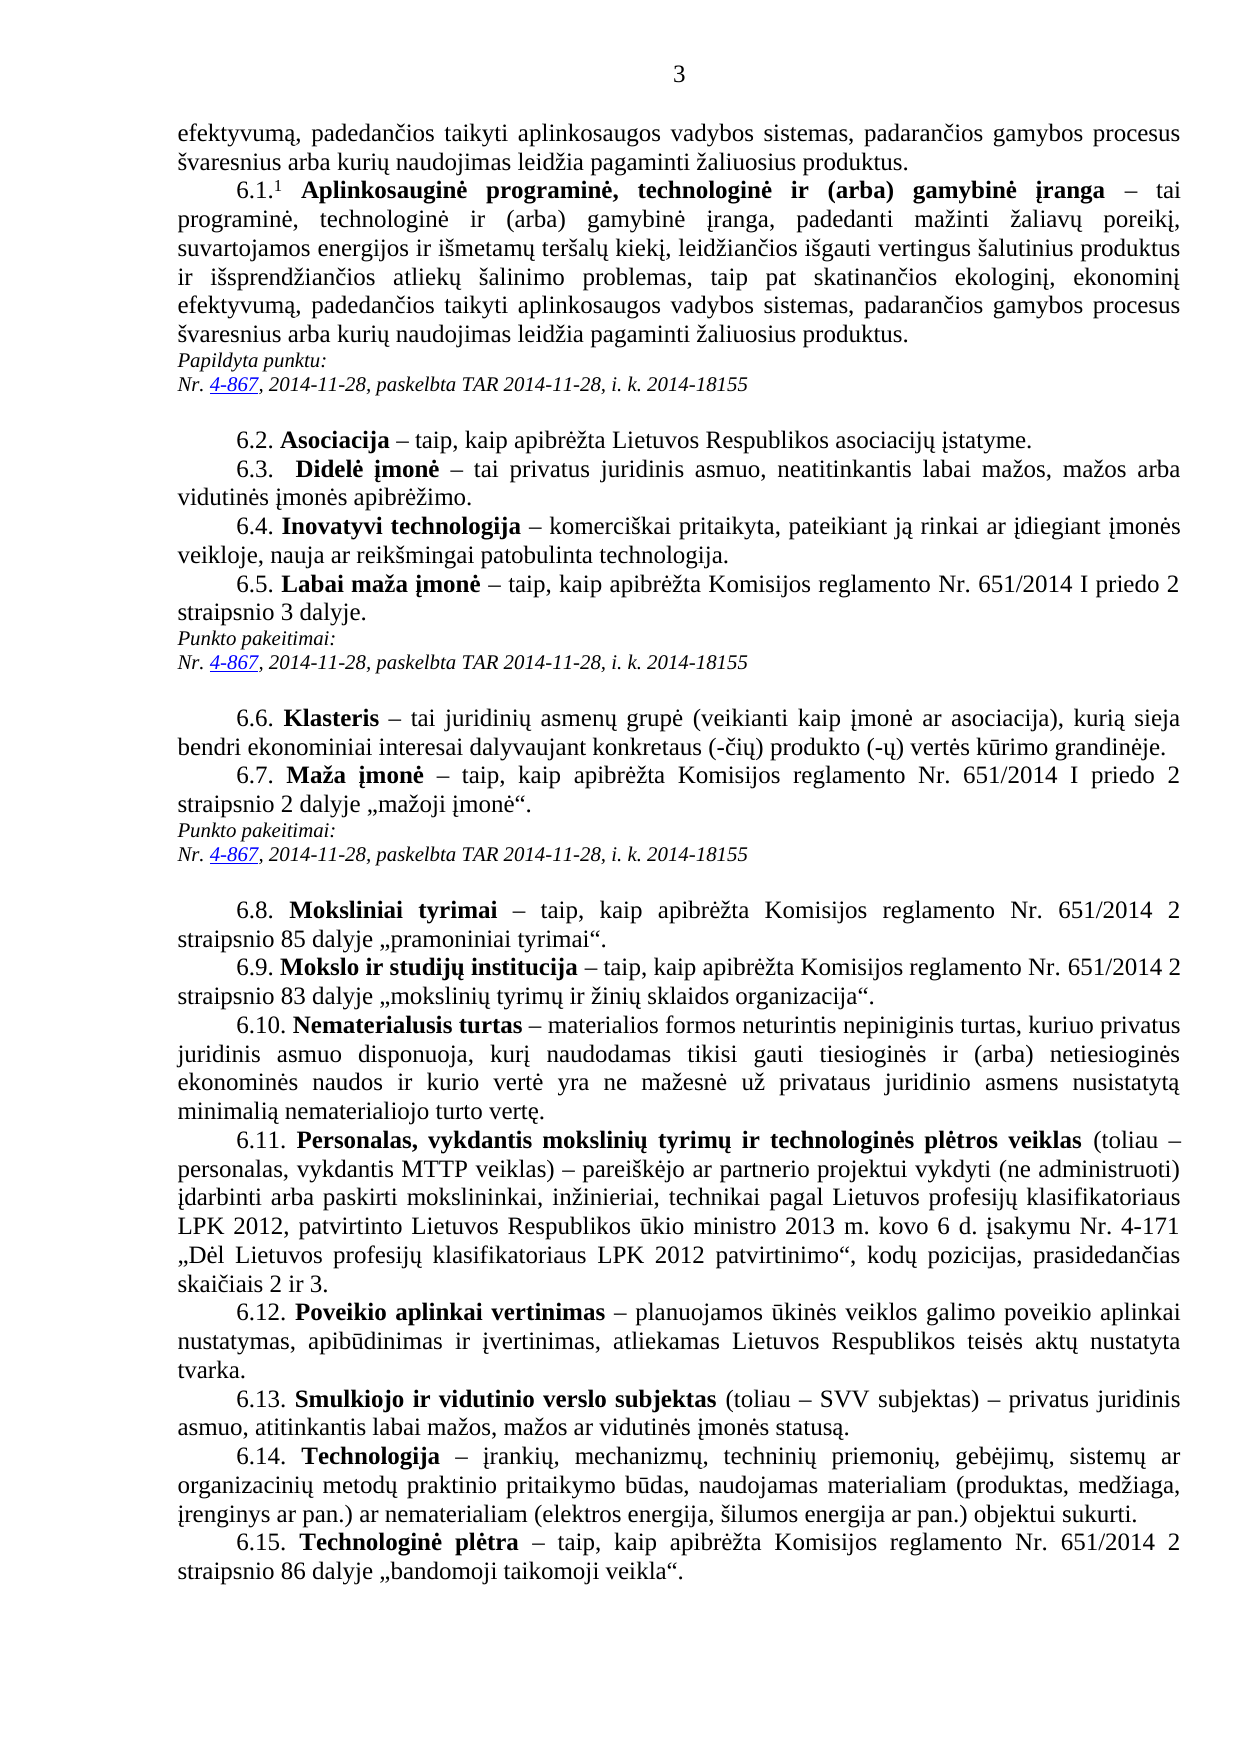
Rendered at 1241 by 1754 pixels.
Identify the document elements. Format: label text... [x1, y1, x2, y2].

text 6.15. Technologinė plėtra – taip, kaip apibrėžta Komisijos reglamento Nr. 651/2014 2 straipsnio 86 dalyje „bandomoji taikomoji veikla“. [177, 1527, 1181, 1585]
text 6.10. Nematerialusis turtas – materialios formos neturintis nepiniginis turtas, kuriuo privatus juridinis asmuo disponuoja, kurį naudodamas tikisi gauti tiesioginės ir (arba) netiesioginės ekonominės naudos ir kurio vertė yra ne mažesnė už privataus juridinio asmens nusistatytą minimalią nematerialiojo turto vertę. [177, 1010, 1181, 1125]
text Punkto pakeitimai: [177, 818, 1181, 842]
text 6.7. Maža įmonė – taip, kaip apibrėžta Komisijos reglamento Nr. 651/2014 I priedo 2 straipsnio 2 dalyje „mažoji įmonė“. [177, 761, 1181, 818]
text Papildyta punktu: [177, 348, 1181, 372]
text 6.6. Klasteris – tai juridinių asmenų grupė (veikianti kaip įmonė ar asociacija), kurią sieja bendri ekonominiai interesai dalyvaujant konkretaus (-čių) produkto (-ų) vertės kūrimo grandinėje. [177, 703, 1181, 761]
text 6.1.1 Aplinkosauginė programinė, technologinė ir (arba) gamybinė įranga – tai programinė, technologinė ir (arba) gamybinė įranga, padedanti mažinti žaliavų poreikį, suvartojamos energijos ir išmetamų teršalų kiekį, leidžiančios išgauti vertingus šalutinius produktus ir išsprendžiančios atliekų šalinimo problemas, taip pat skatinančios ekologinį, ekonominį efektyvumą, padedančios taikyti aplinkosaugos vadybos sistemas, padarančios gamybos procesus švaresnius arba kurių naudojimas leidžia pagaminti žaliuosius produktus. [177, 176, 1181, 348]
text 6.9. Mokslo ir studijų institucija – taip, kaip apibrėžta Komisijos reglamento Nr. 651/2014 2 straipsnio 83 dalyje „mokslinių tyrimų ir žinių sklaidos organizacija“. [177, 952, 1181, 1010]
text 6.12. Poveikio aplinkai vertinimas – planuojamos ūkinės veiklos galimo poveikio aplinkai nustatymas, apibūdinimas ir įvertinimas, atliekamas Lietuvos Respublikos teisės aktų nustatyta tvarka. [177, 1297, 1181, 1384]
text 6.13. Smulkiojo ir vidutinio verslo subjektas (toliau – SVV subjektas) – privatus juridinis asmuo, atitinkantis labai mažos, mažos ar vidutinės įmonės statusą. [177, 1384, 1181, 1441]
text 6.14. Technologija – įrankių, mechanizmų, techninių priemonių, gebėjimų, sistemų ar organizacinių metodų praktinio pritaikymo būdas, naudojamas materialiam (produktas, medžiaga, įrenginys ar pan.) ar nematerialiam (elektros energija, šilumos energija ar pan.) objektui sukurti. [177, 1441, 1181, 1527]
text 6.3. Didelė įmonė – tai privatus juridinis asmuo, neatitinkantis labai mažos, mažos arba vidutinės įmonės apibrėžimo. [177, 454, 1181, 511]
text 6.4. Inovatyvi technologija – komerciškai pritaikyta, pateikiant ją rinkai ar įdiegiant įmonės veikloje, nauja ar reikšmingai patobulinta technologija. [177, 511, 1181, 569]
text 6.11. Personalas, vykdantis mokslinių tyrimų ir technologinės plėtros veiklas (toliau – personalas, vykdantis MTTP veiklas) – pareiškėjo ar partnerio projektui vykdyti (ne administruoti) įdarbinti arba paskirti mokslininkai, inžinieriai, technikai pagal Lietuvos profesijų klasifikatoriaus LPK 2012, patvirtinto Lietuvos Respublikos ūkio ministro 2013 m. kovo 6 d. įsakymu Nr. 4-171 „Dėl Lietuvos profesijų klasifikatoriaus LPK 2012 patvirtinimo“, kodų pozicijas, prasidedančias skaičiais 2 ir 3. [177, 1125, 1181, 1297]
text Punkto pakeitimai: [177, 626, 1181, 650]
text Nr. 4-867, 2014-11-28, paskelbta TAR 2014-11-28, i. k. 2014-18155 [177, 842, 1181, 866]
text 6.8. Moksliniai tyrimai – taip, kaip apibrėžta Komisijos reglamento Nr. 651/2014 2 straipsnio 85 dalyje „pramoniniai tyrimai“. [177, 895, 1181, 952]
text efektyvumą, padedančios taikyti aplinkosaugos vadybos sistemas, padarančios gamybos procesus švaresnius arba kurių naudojimas leidžia pagaminti žaliuosius produktus. [177, 118, 1181, 176]
text Nr. 4-867, 2014-11-28, paskelbta TAR 2014-11-28, i. k. 2014-18155 [177, 372, 1181, 396]
text 6.5. Labai maža įmonė – taip, kaip apibrėžta Komisijos reglamento Nr. 651/2014 I priedo 2 straipsnio 3 dalyje. [177, 569, 1181, 626]
text Nr. 4-867, 2014-11-28, paskelbta TAR 2014-11-28, i. k. 2014-18155 [177, 650, 1181, 674]
text 6.2. Asociacija – taip, kaip apibrėžta Lietuvos Respublikos asociacijų įstatyme. [177, 425, 1181, 454]
